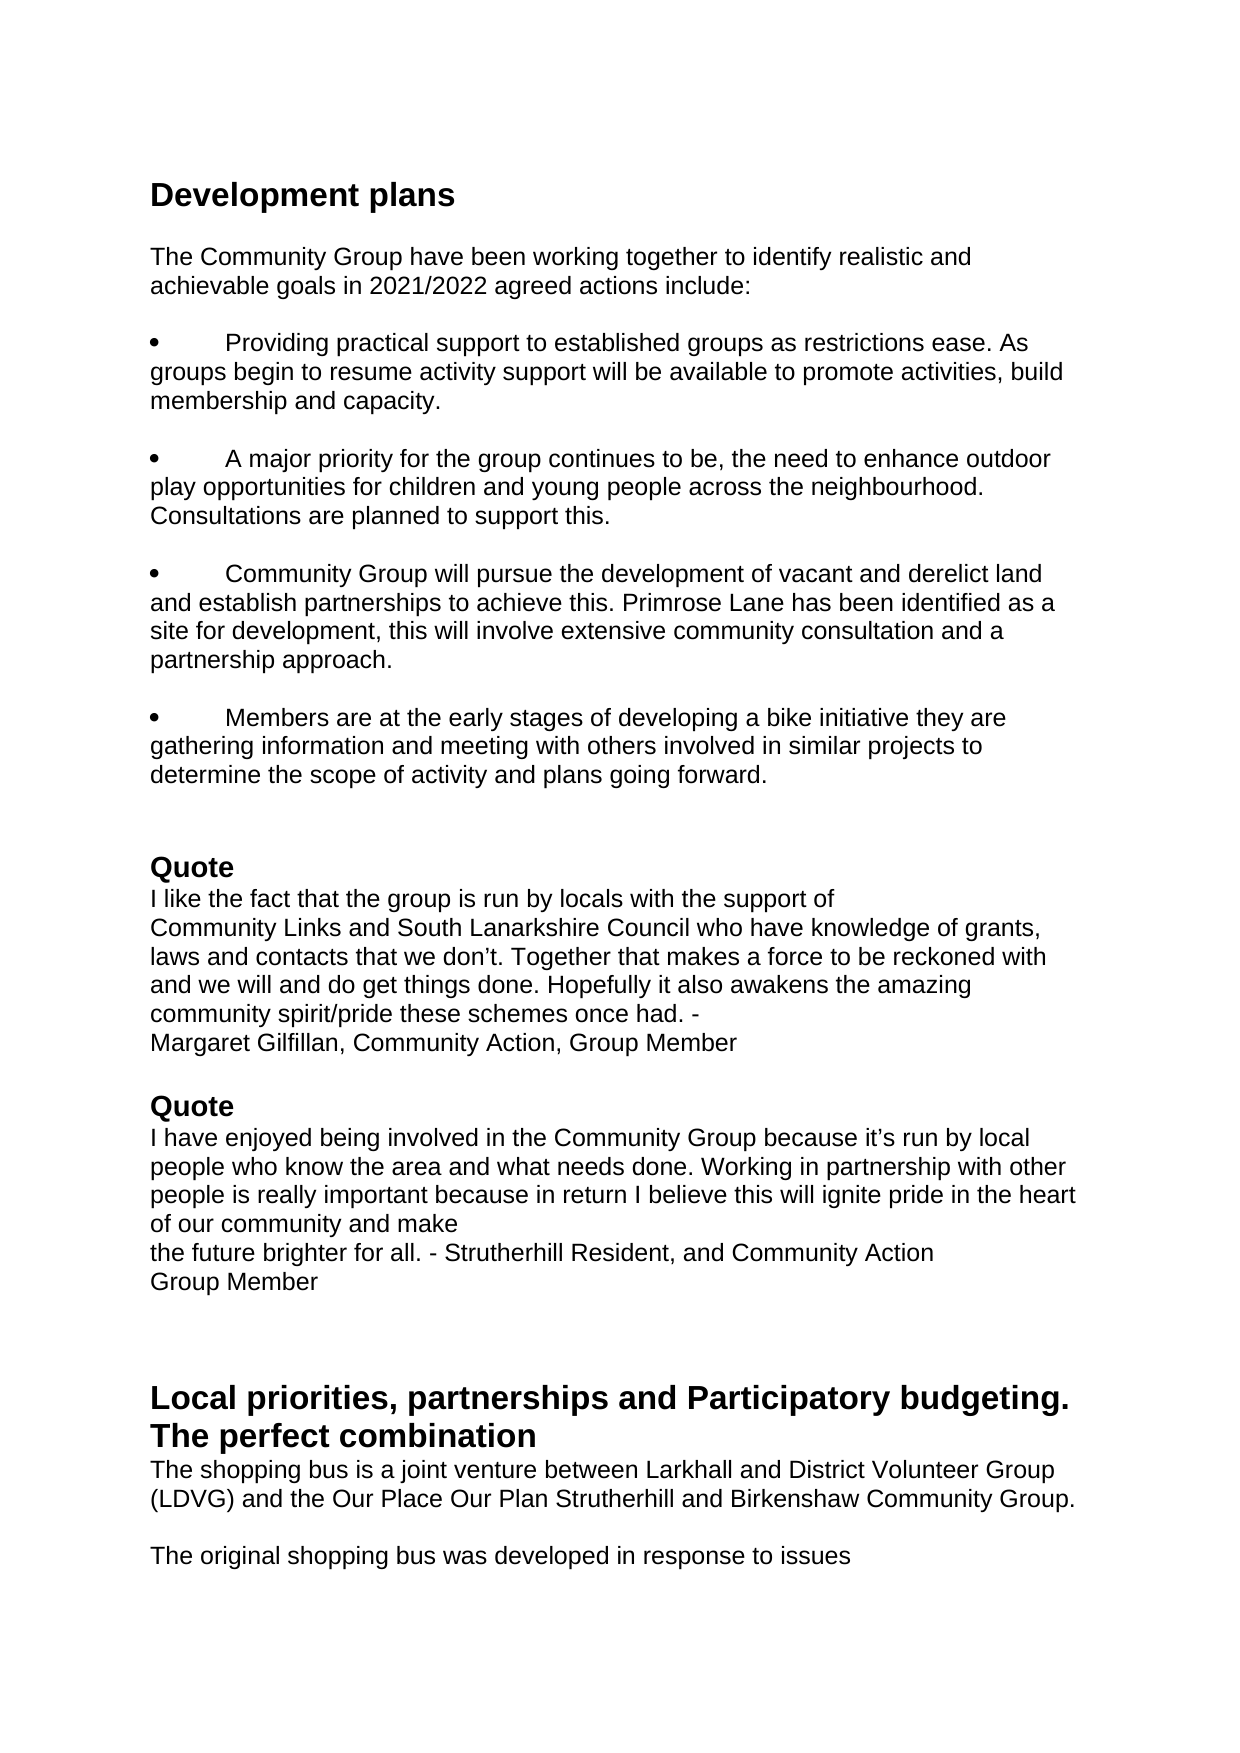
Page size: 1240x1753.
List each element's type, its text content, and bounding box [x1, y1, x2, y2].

list Providing practical support to established groups as restrictions ease. As groups begin to resume activity support will be available to promote activities, build membership and capacity. [150, 328, 1089, 415]
text the future brighter for all. - Strutherhill Resident, and Community Action [150, 1238, 1089, 1267]
subtitle Local priorities, partnerships and Participatory budgeting. The perfect combination [150, 1378, 1089, 1455]
text Margaret Gilfillan, Community Action, Group Member [150, 1028, 1089, 1057]
text Community Links and South Lanarkshire Council who have knowledge of grants, laws and contacts that we don’t. Together that makes a force to be reckoned with and we will and do get things done. Hopefully it also awakens the amazing community spirit/pride these schemes once had. - [150, 913, 1089, 1028]
subtitle Development plans [150, 175, 1089, 213]
text The shopping bus is a joint venture between Larkhall and District Volunteer Group (LDVG) and the Our Place Our Plan Strutherhill and Birkenshaw Community Group. [150, 1455, 1089, 1512]
list Members are at the early stages of developing a bike initiative they are gathering information and meeting with others involved in similar projects to determine the scope of activity and plans going forward. [150, 702, 1089, 789]
list A major priority for the group continues to be, the need to enhance outdoor play opportunities for children and young people across the neighbourhood. Consultations are planned to support this. [150, 443, 1089, 530]
subtitle Quote [150, 851, 1089, 884]
text Group Member [150, 1267, 1089, 1296]
text The original shopping bus was developed in response to issues [150, 1541, 1089, 1570]
text I have enjoyed being involved in the Community Group because it’s run by local people who know the area and what needs done. Working in partnership with other people is really important because in return I believe this will ignite pride in the heart of our community and make [150, 1123, 1089, 1238]
list Community Group will pursue the development of vacant and derelict land and establish partnerships to achieve this. Primrose Lane has been identified as a site for development, this will involve extensive community consultation and a partnership approach. [150, 559, 1089, 674]
subtitle Quote [150, 1089, 1089, 1123]
text I like the fact that the group is run by locals with the support of [150, 884, 1089, 913]
text The Community Group have been working together to identify realistic and achievable goals in 2021/2022 agreed actions include: [150, 242, 1089, 328]
